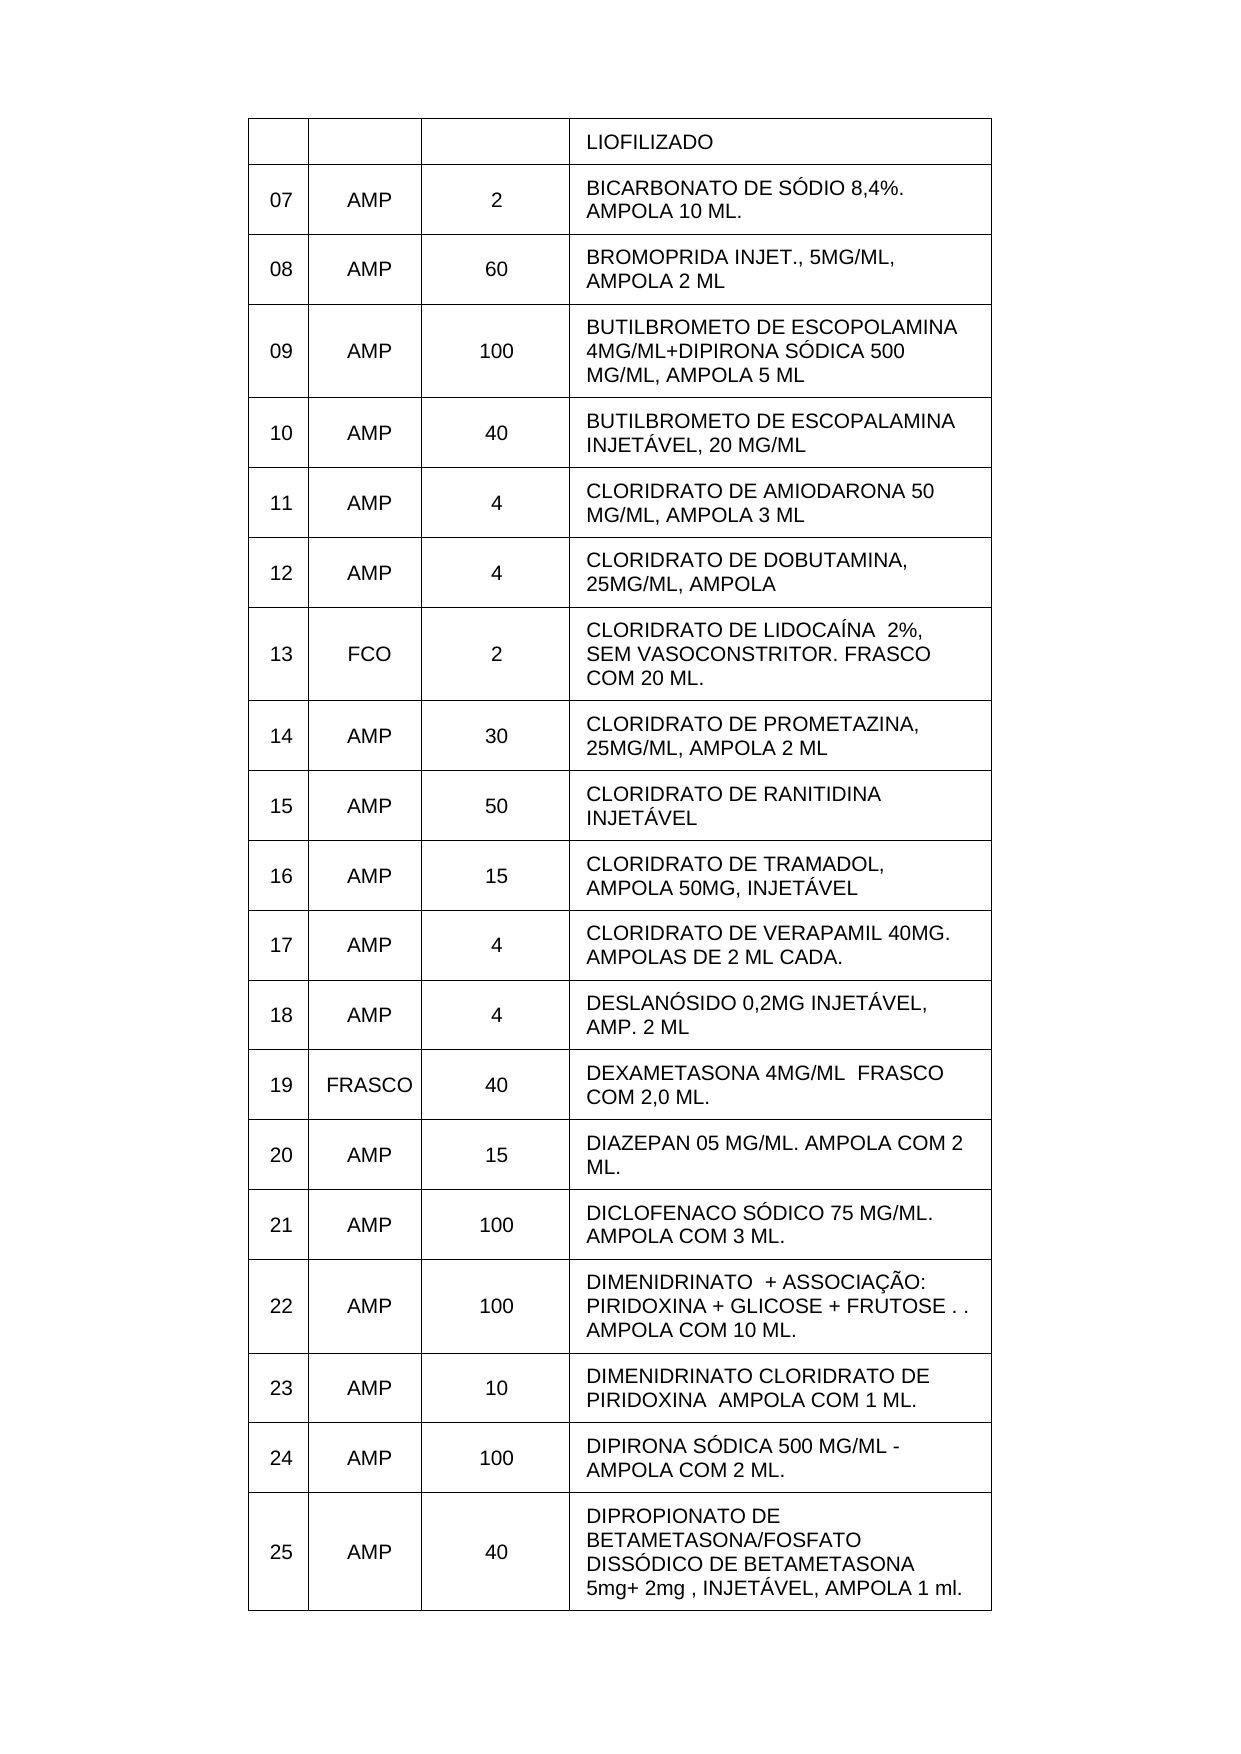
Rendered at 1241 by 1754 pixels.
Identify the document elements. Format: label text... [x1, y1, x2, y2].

table_cell 09 [249, 305, 308, 397]
table_cell AMP [309, 1354, 421, 1422]
table_cell 17 [249, 911, 308, 979]
table_cell AMP [309, 468, 421, 537]
table_cell FCO [309, 608, 421, 700]
table_cell AMP [309, 771, 421, 840]
table_cell 20 [249, 1120, 308, 1189]
table_cell 50 [422, 771, 569, 840]
table_cell FRASCO [309, 1050, 421, 1119]
table_cell DIAZEPAN 05 MG/ML. AMPOLA COM 2 ML. [570, 1120, 991, 1189]
table_cell DIPROPIONATO DE BETAMETASONA/FOSFATO DISSÓDICO DE BETAMETASONA 5mg+ 2mg , INJETÁVEL, AMPOLA 1 ml. [570, 1493, 991, 1610]
table_cell AMP [309, 538, 421, 607]
table_cell DEXAMETASONA 4MG/ML FRASCO COM 2,0 ML. [570, 1050, 991, 1119]
table_cell AMP [309, 1493, 421, 1610]
table_cell CLORIDRATO DE RANITIDINA INJETÁVEL [570, 771, 991, 840]
table_cell 13 [249, 608, 308, 700]
table_cell 100 [422, 1423, 569, 1492]
table_cell AMP [309, 1190, 421, 1259]
table_cell CLORIDRATO DE VERAPAMIL 40MG. AMPOLAS DE 2 ML CADA. [570, 911, 991, 979]
table_cell 22 [249, 1260, 308, 1352]
table_cell AMP [309, 701, 421, 770]
table_cell 07 [249, 165, 308, 234]
table_cell 4 [422, 538, 569, 607]
table_cell CLORIDRATO DE AMIODARONA 50 MG/ML, AMPOLA 3 ML [570, 468, 991, 537]
table_cell DIMENIDRINATO + ASSOCIAÇÃO: PIRIDOXINA + GLICOSE + FRUTOSE . . AMPOLA COM 10 ML. [570, 1260, 991, 1352]
table_cell 2 [422, 165, 569, 234]
table_cell 14 [249, 701, 308, 770]
table_cell AMP [309, 1260, 421, 1352]
table_cell [309, 119, 421, 164]
table_cell AMP [309, 911, 421, 979]
table_cell 12 [249, 538, 308, 607]
table_cell CLORIDRATO DE LIDOCAÍNA 2%, SEM VASOCONSTRITOR. FRASCO COM 20 ML. [570, 608, 991, 700]
table_cell 40 [422, 398, 569, 467]
table_cell 10 [422, 1354, 569, 1422]
table_cell 100 [422, 305, 569, 397]
table_cell 4 [422, 981, 569, 1049]
table_cell AMP [309, 235, 421, 303]
table_cell 100 [422, 1190, 569, 1259]
table_cell 2 [422, 608, 569, 700]
table_cell DIMENIDRINATO CLORIDRATO DE PIRIDOXINA AMPOLA COM 1 ML. [570, 1354, 991, 1422]
table_cell CLORIDRATO DE PROMETAZINA, 25MG/ML, AMPOLA 2 ML [570, 701, 991, 770]
table_cell 08 [249, 235, 308, 303]
table_cell DICLOFENACO SÓDICO 75 MG/ML. AMPOLA COM 3 ML. [570, 1190, 991, 1259]
table_cell AMP [309, 1423, 421, 1492]
table_cell 100 [422, 1260, 569, 1352]
table_cell LIOFILIZADO [570, 119, 991, 164]
table_cell 10 [249, 398, 308, 467]
table_cell AMP [309, 305, 421, 397]
table_cell AMP [309, 165, 421, 234]
table_cell 18 [249, 981, 308, 1049]
table_cell AMP [309, 841, 421, 910]
table_cell 21 [249, 1190, 308, 1259]
table_cell 15 [249, 771, 308, 840]
table_cell 60 [422, 235, 569, 303]
table_cell 19 [249, 1050, 308, 1119]
table_cell BROMOPRIDA INJET., 5MG/ML, AMPOLA 2 ML [570, 235, 991, 303]
table_cell CLORIDRATO DE TRAMADOL, AMPOLA 50MG, INJETÁVEL [570, 841, 991, 910]
table_cell 4 [422, 468, 569, 537]
table_cell BUTILBROMETO DE ESCOPOLAMINA 4MG/ML+DIPIRONA SÓDICA 500 MG/ML, AMPOLA 5 ML [570, 305, 991, 397]
table_cell 25 [249, 1493, 308, 1610]
table_cell AMP [309, 1120, 421, 1189]
table_cell [249, 119, 308, 164]
table_cell 23 [249, 1354, 308, 1422]
table_cell 30 [422, 701, 569, 770]
table_cell 24 [249, 1423, 308, 1492]
table_cell DIPIRONA SÓDICA 500 MG/ML - AMPOLA COM 2 ML. [570, 1423, 991, 1492]
table_cell 40 [422, 1050, 569, 1119]
table_cell CLORIDRATO DE DOBUTAMINA, 25MG/ML, AMPOLA [570, 538, 991, 607]
table_cell DESLANÓSIDO 0,2MG INJETÁVEL, AMP. 2 ML [570, 981, 991, 1049]
table_cell BICARBONATO DE SÓDIO 8,4%. AMPOLA 10 ML. [570, 165, 991, 234]
table_cell 40 [422, 1493, 569, 1610]
table_cell BUTILBROMETO DE ESCOPALAMINA INJETÁVEL, 20 MG/ML [570, 398, 991, 467]
table_cell 15 [422, 1120, 569, 1189]
table_cell 11 [249, 468, 308, 537]
table_cell 15 [422, 841, 569, 910]
table_cell AMP [309, 398, 421, 467]
table_cell 16 [249, 841, 308, 910]
table_cell 4 [422, 911, 569, 979]
table_cell [422, 119, 569, 164]
table_cell AMP [309, 981, 421, 1049]
